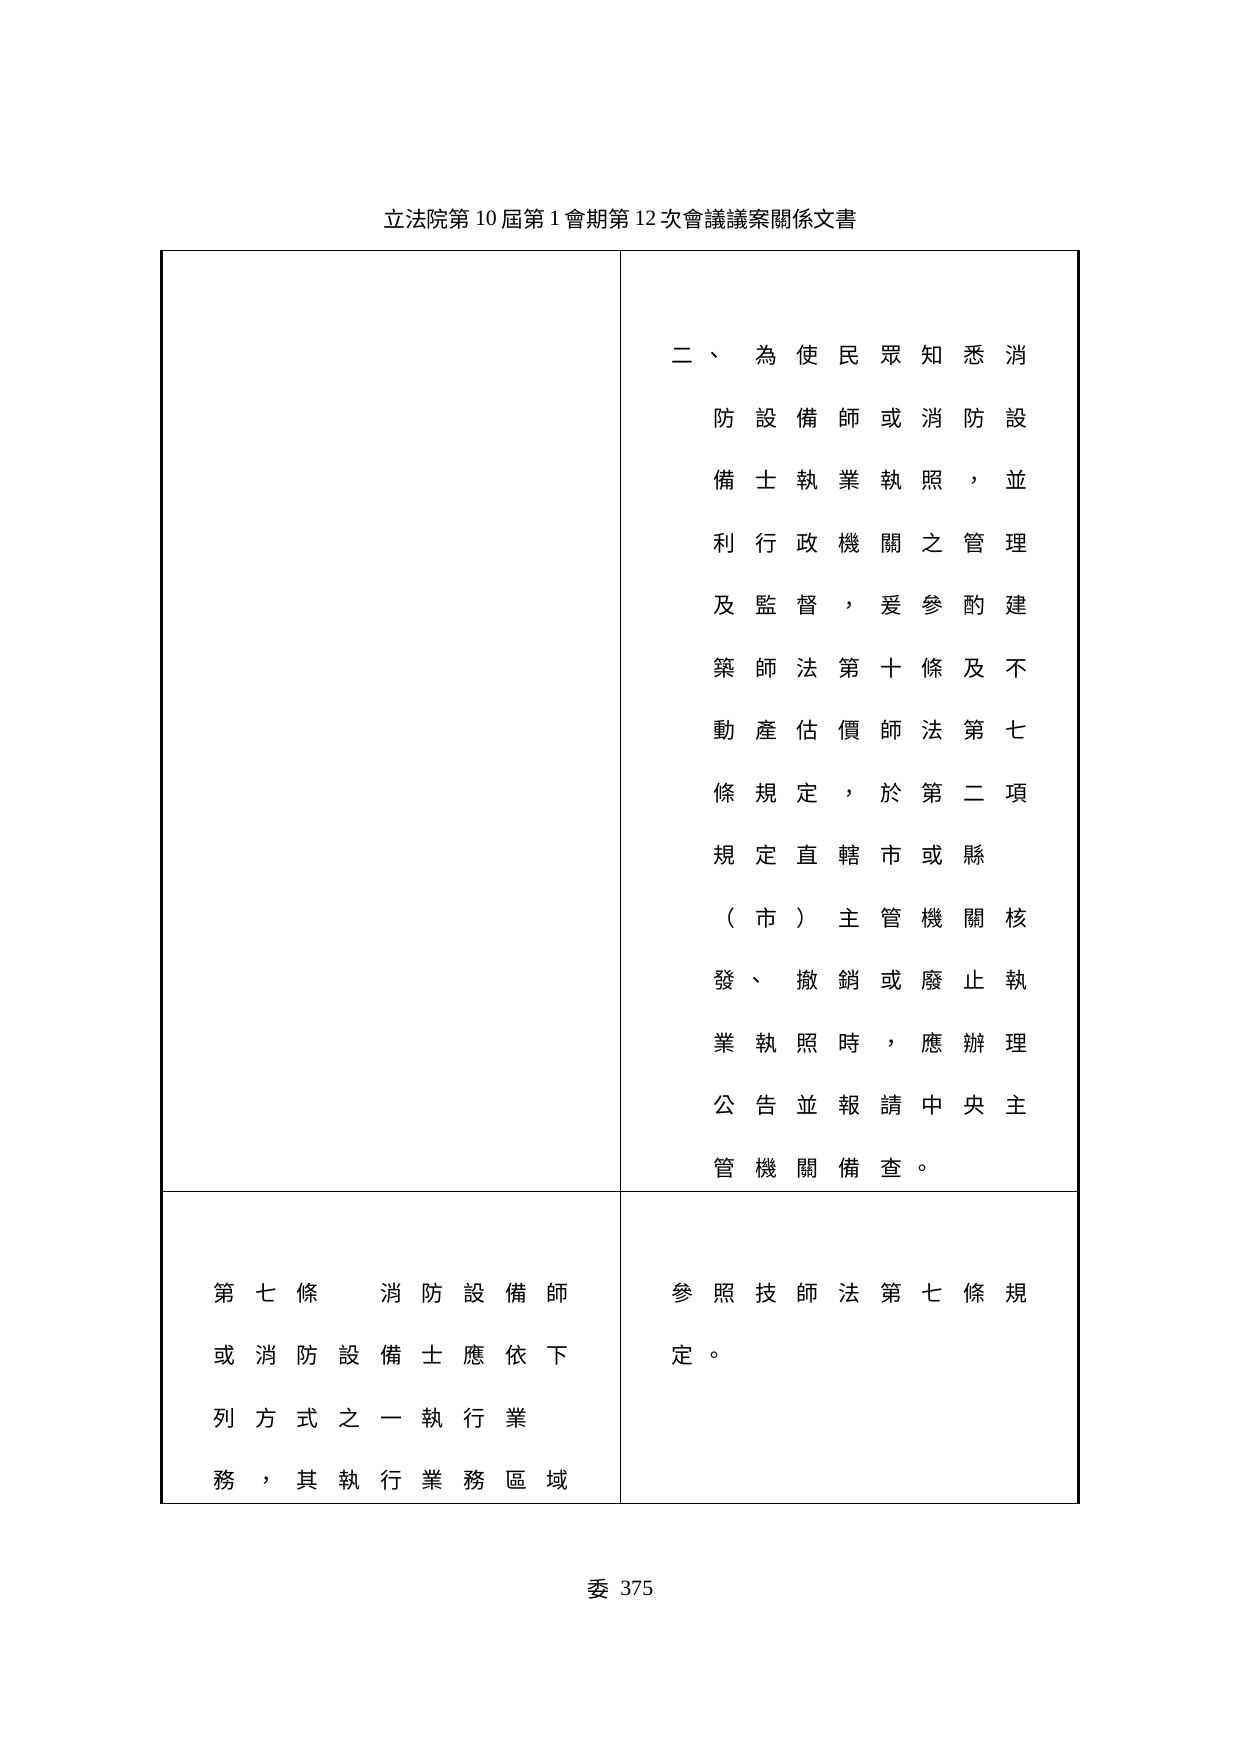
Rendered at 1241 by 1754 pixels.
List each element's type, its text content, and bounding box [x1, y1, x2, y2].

table_cell [163, 251, 620, 1191]
table_cell 第七條 消防設備師或消防設備士應依下列方式之一執行業務，其執行業務區域 [163, 1192, 620, 1503]
table_cell 參照技師法第七條規定。 [621, 1192, 1077, 1503]
table_cell 二、為使民眾知悉消防設備師或消防設備士執業執照，並利行政機關之管理及監督，爰參酌建築師法第十條及不動產估價師法第七條規定，於第二項規定直轄市或縣（市）主管機關核發、撤銷或廢止執業執照時，應辦理公告並報請中央主管機關備查。 [621, 251, 1077, 1191]
